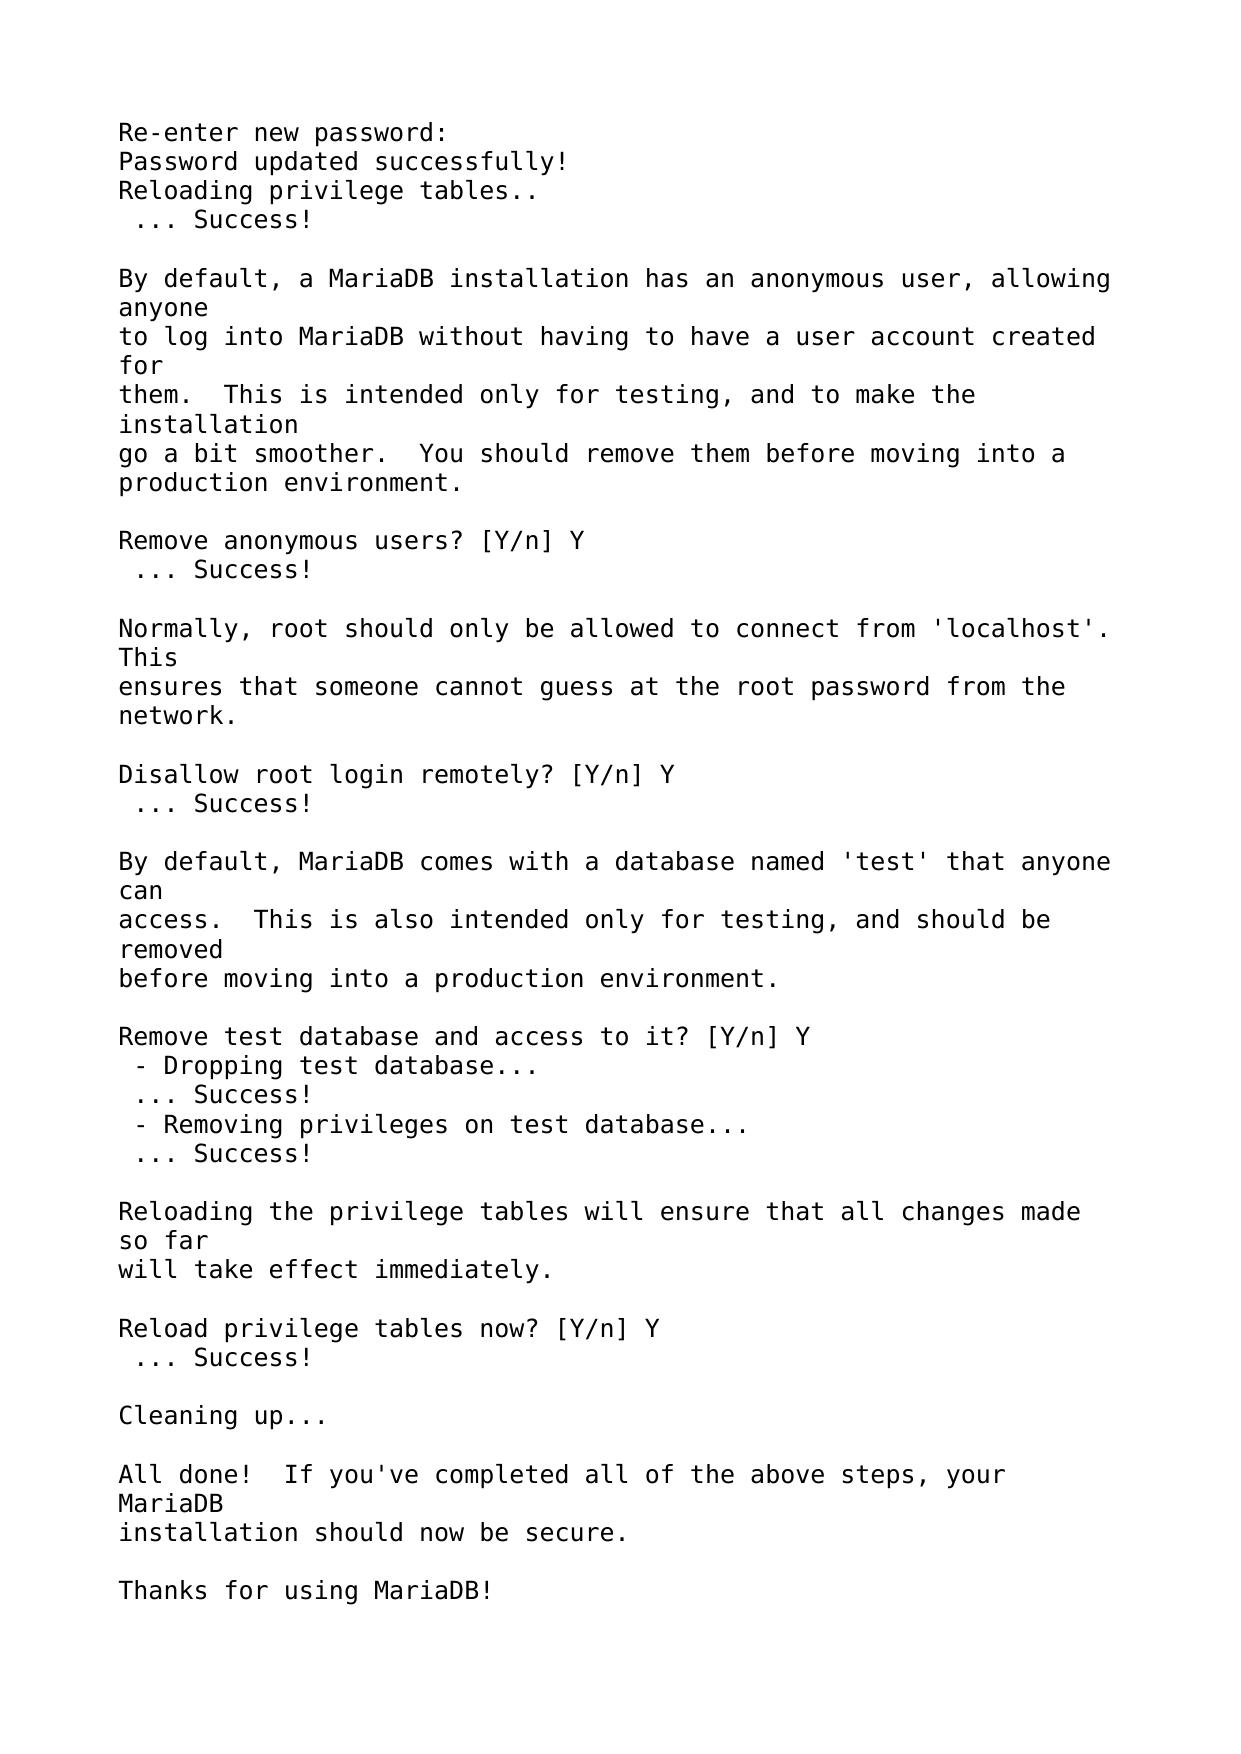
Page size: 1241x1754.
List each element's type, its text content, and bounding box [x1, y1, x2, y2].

text Re-enter new password: Password updated successfully! Reloading privilege tables.. ... Success! By default, a MariaDB installation has an anonymous user, allowing anyone to log into MariaDB without having to have a user account created for them. This is intended only for testing, and to make the installation go a bit smoother. You should remove them before moving into a production environment. Remove anonymous users? [Y/n] Y ... Success! Normally, root should only be allowed to connect from 'localhost'. This ensures that someone cannot guess at the root password from the network. Disallow root login remotely? [Y/n] Y ... Success! By default, MariaDB comes with a database named 'test' that anyone can access. This is also intended only for testing, and should be removed before moving into a production environment. Remove test database and access to it? [Y/n] Y - Dropping test database... ... Success! - Removing privileges on test database... ... Success! Reloading the privilege tables will ensure that all changes made so far will take effect immediately. Reload privilege tables now? [Y/n] Y ... Success! Cleaning up... All done! If you've completed all of the above steps, your MariaDB installation should now be secure. Thanks for using MariaDB! [118, 118, 1122, 1606]
